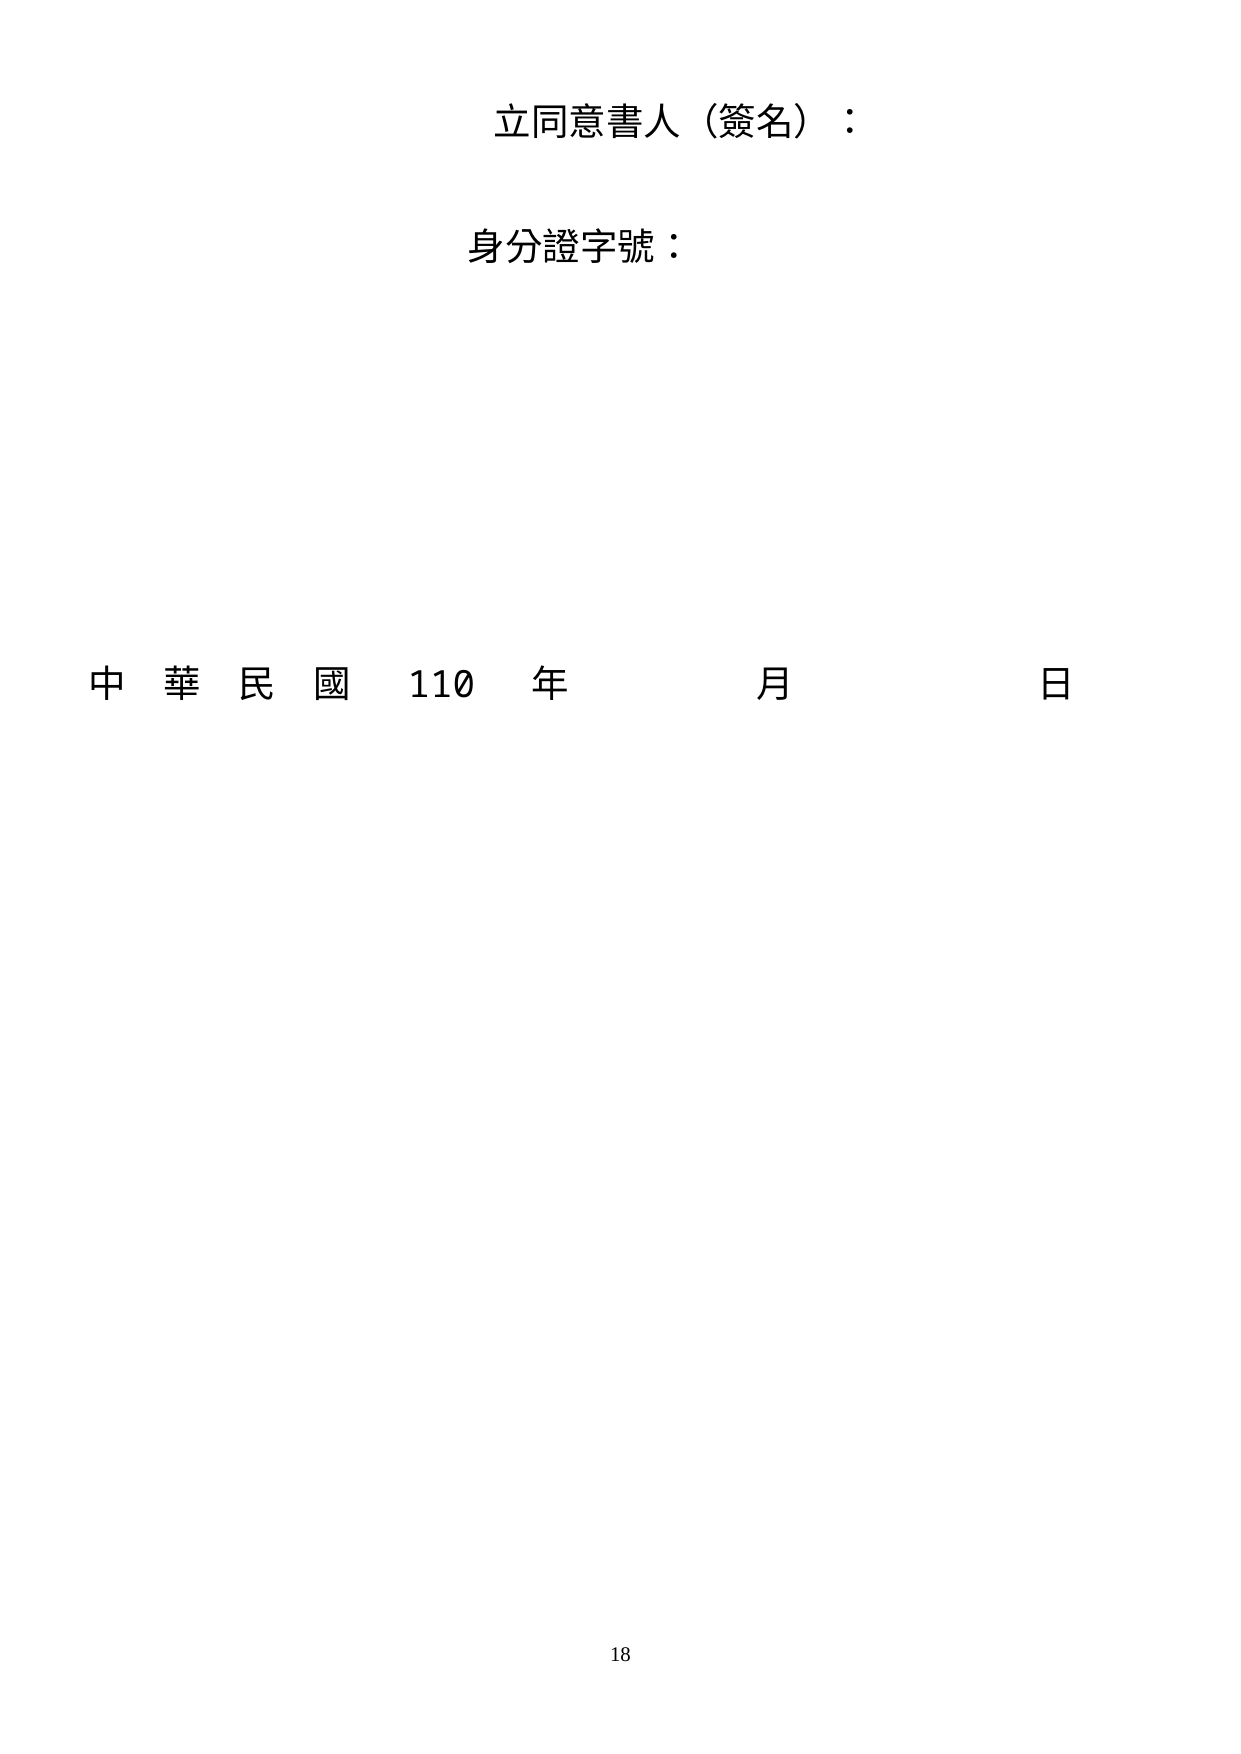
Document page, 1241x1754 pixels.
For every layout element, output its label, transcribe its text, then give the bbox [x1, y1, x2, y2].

text 中 華 民 國 110 年 月 日 [89, 640, 1152, 702]
text 立同意書人（簽名）： [89, 77, 1152, 140]
text 身分證字號： [89, 202, 1152, 265]
